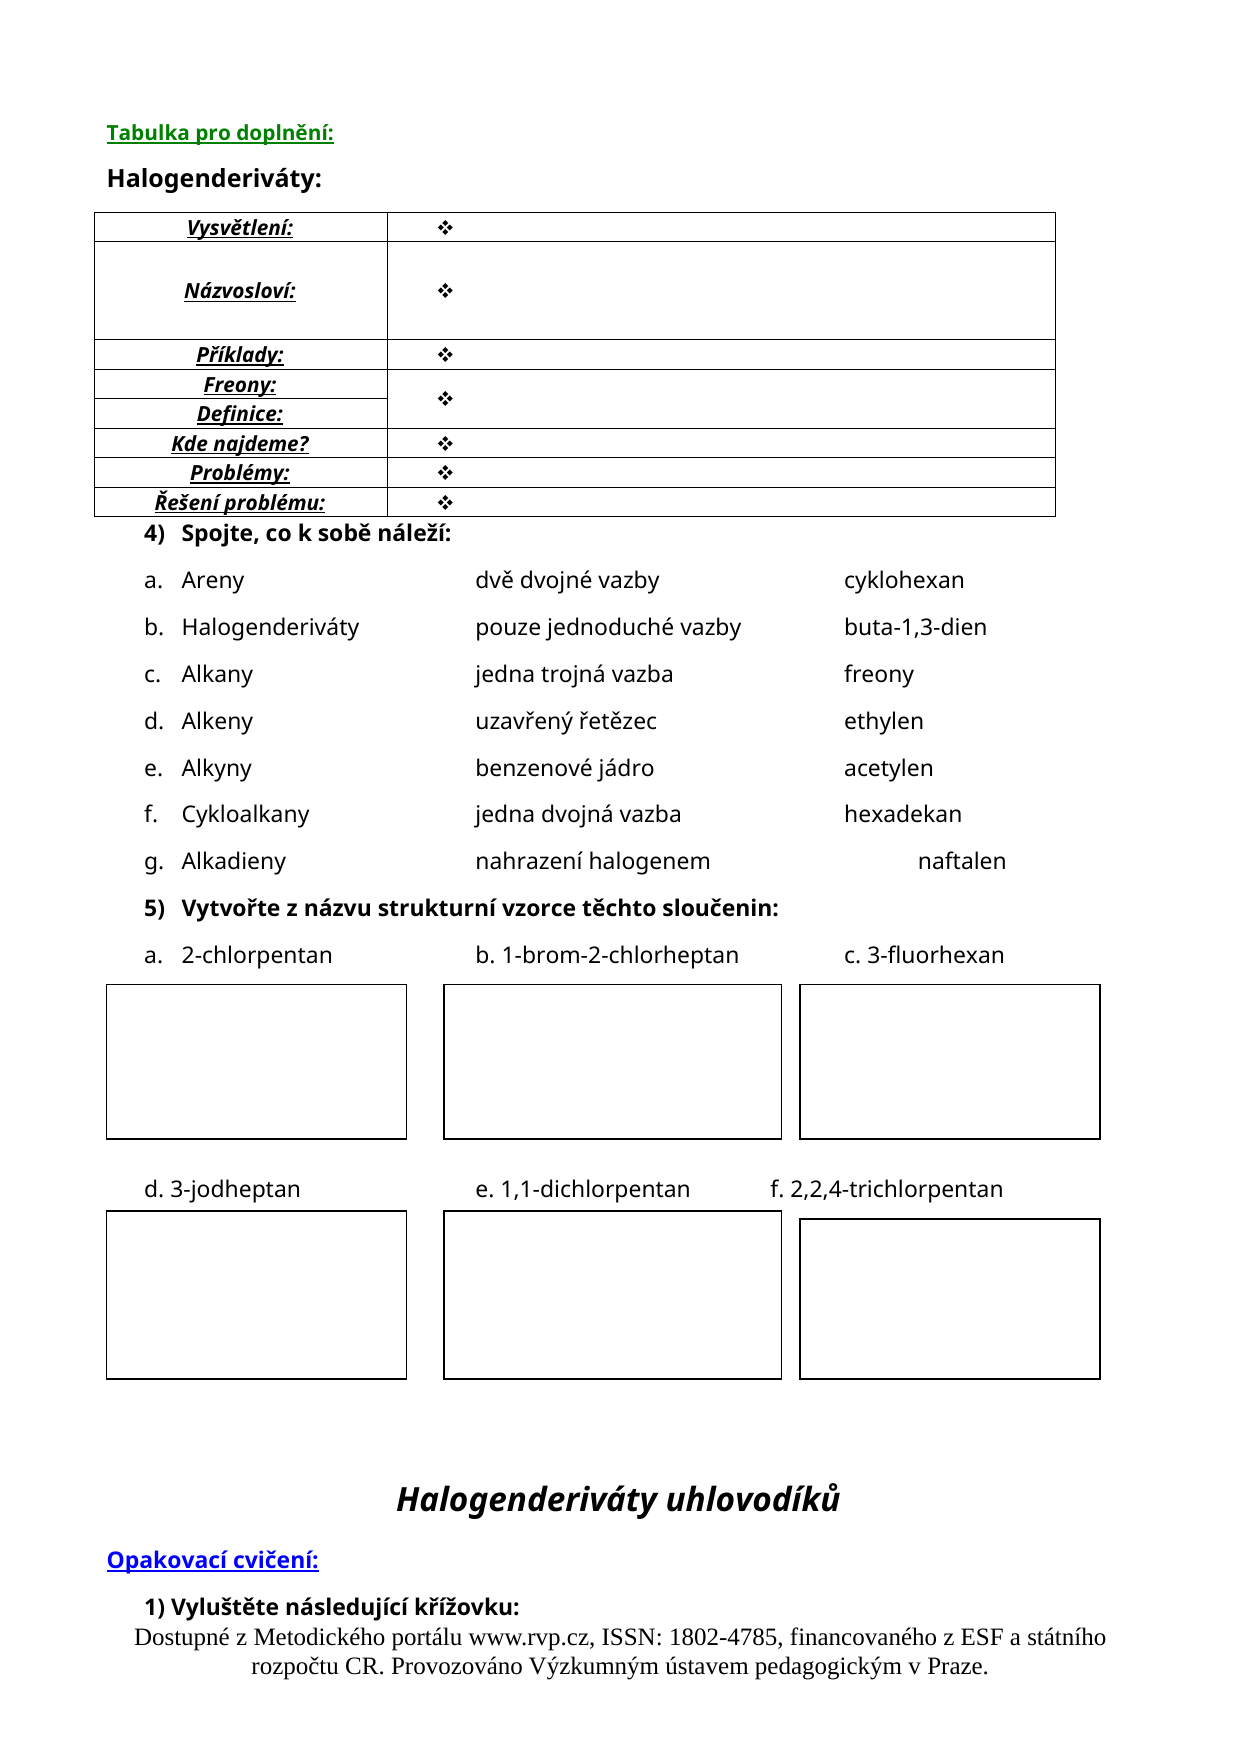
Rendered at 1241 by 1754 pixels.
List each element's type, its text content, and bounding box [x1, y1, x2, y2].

table_cell Řešení problému: [95, 488, 387, 516]
list 2-chlorpentan b. 1-brom-2-chlorheptan c. 3-fluorhexan [144, 939, 1134, 970]
list Alkany jedna trojná vazba freony [144, 658, 1134, 689]
table_cell [388, 429, 1055, 457]
table_cell Freony: [95, 370, 387, 398]
table_cell Problémy: [95, 458, 387, 487]
table_cell [388, 340, 1055, 369]
list Areny dvě dvojné vazby cyklohexan [144, 564, 1134, 595]
table_cell [388, 242, 1055, 339]
table_cell Názvosloví: [95, 242, 387, 339]
text 1) Vyluštěte následující křížovku: [144, 1591, 1134, 1622]
text d. 3-jodheptan e. 1,1-dichlorpentan f. 2,2,4-trichlorpentan [144, 1173, 1134, 1204]
table_cell [388, 488, 1055, 516]
table_header [388, 213, 1055, 241]
table_cell Kde najdeme? [95, 429, 387, 457]
list Alkadieny nahrazení halogenem naftalen [144, 845, 1134, 876]
table_cell [388, 370, 1055, 428]
list Cykloalkany jedna dvojná vazba hexadekan [144, 798, 1134, 829]
text Opakovací cvičení: [106, 1544, 1134, 1575]
text Halogenderiváty: [106, 161, 1134, 195]
list Alkeny uzavřený řetězec ethylen [144, 704, 1134, 736]
text Halogenderiváty uhlovodíků [106, 1476, 1134, 1521]
list Vytvořte z názvu strukturní vzorce těchto sloučenin: [144, 892, 1134, 923]
text Tabulka pro doplnění: [106, 118, 1134, 147]
table_cell Definice: [95, 399, 387, 428]
list Spojte, co k sobě náleží: [144, 517, 1134, 548]
table_cell [388, 458, 1055, 487]
list Halogenderiváty pouze jednoduché vazby buta-1,3-dien [144, 611, 1134, 642]
table_header Vysvětlení: [95, 213, 387, 241]
list Alkyny benzenové jádro acetylen [144, 751, 1134, 783]
table_cell Příklady: [95, 340, 387, 369]
